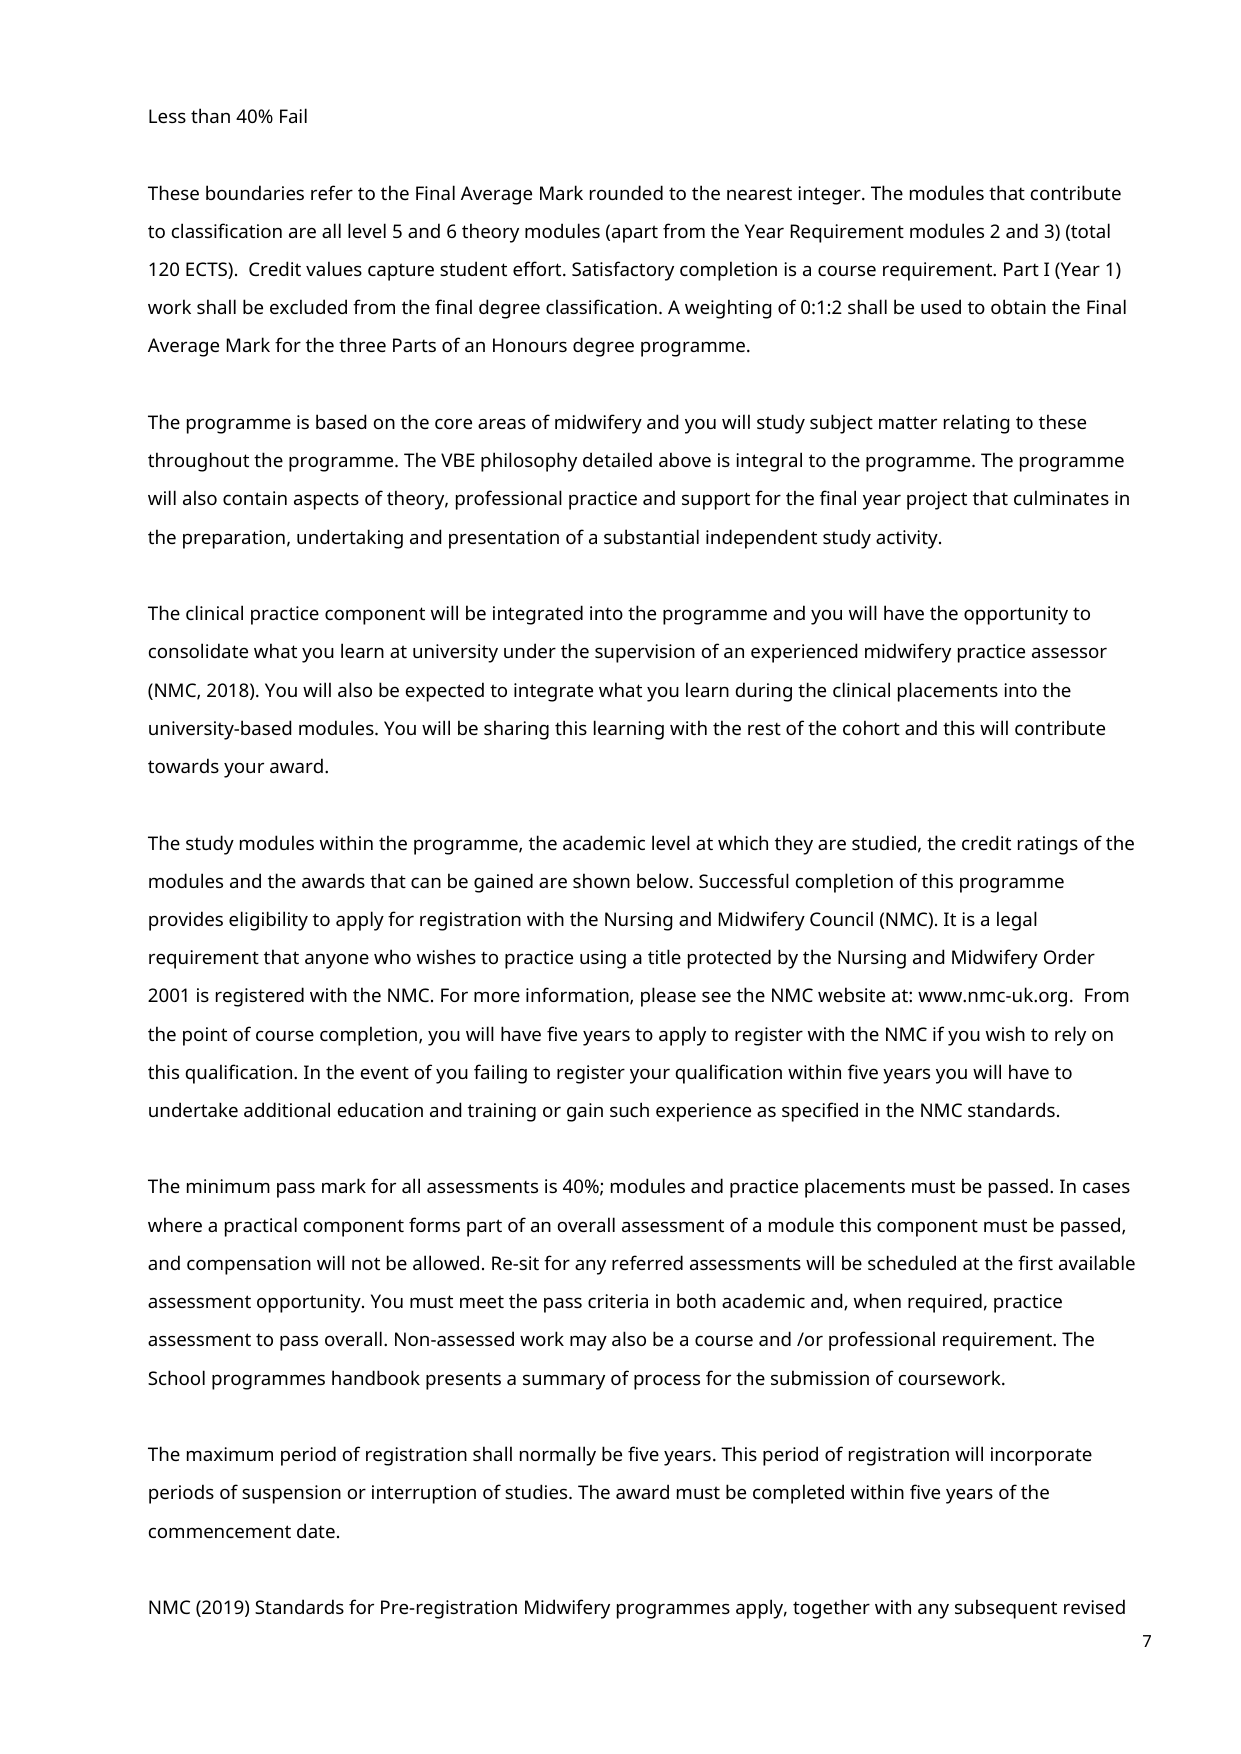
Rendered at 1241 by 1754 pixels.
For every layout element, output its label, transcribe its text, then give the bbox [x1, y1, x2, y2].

table_header Less than 40% Fail These boundaries refer to the Final Average Mark rounded to the nearest integer. The modules that contribute to classification are all level 5 and 6 theory modules (apart from the Year Requirement modules 2 and 3) (total 120 ECTS). Credit values capture student effort. Satisfactory completion is a course requirement. Part I (Year 1) work shall be excluded from the final degree classification. A weighting of 0:1:2 shall be used to obtain the Final Average Mark for the three Parts of an Honours degree programme. The programme is based on the core areas of midwifery and you will study subject matter relating to these throughout the programme. The VBE philosophy detailed above is integral to the programme. The programme will also contain aspects of theory, professional practice and support for the final year project that culminates in the preparation, undertaking and presentation of a substantial independent study activity. The clinical practice component will be integrated into the programme and you will have the opportunity to consolidate what you learn at university under the supervision of an experienced midwifery practice assessor (NMC, 2018). You will also be expected to integrate what you learn during the clinical placements into the university-based modules. You will be sharing this learning with the rest of the cohort and this will contribute towards your award. The study modules within the programme, the academic level at which they are studied, the credit ratings of the modules and the awards that can be gained are shown below. Successful completion of this programme provides eligibility to apply for registration with the Nursing and Midwifery Council (NMC). It is a legal requirement that anyone who wishes to practice using a title protected by the Nursing and Midwifery Order 2001 is registered with the NMC. For more information, please see the NMC website at: www.nmc-uk.org. From the point of course completion, you will have five years to apply to register with the NMC if you wish to rely on this qualification. In the event of you failing to register your qualification within five years you will have to undertake additional education and training or gain such experience as specified in the NMC standards. The minimum pass mark for all assessments is 40%; modules and practice placements must be passed. In cases where a practical component forms part of an overall assessment of a module this component must be passed, and compensation will not be allowed. Re-sit for any referred assessments will be scheduled at the first available assessment opportunity. You must meet the pass criteria in both academic and, when required, practice assessment to pass overall. Non-assessed work may also be a course and /or professional requirement. The School programmes handbook presents a summary of process for the submission of coursework. The maximum period of registration shall normally be five years. This period of registration will incorporate periods of suspension or interruption of studies. The award must be completed within five years of the commencement date. NMC (2019) Standards for Pre-registration Midwifery programmes apply, together with any subsequent revised [136, 104, 1152, 1620]
